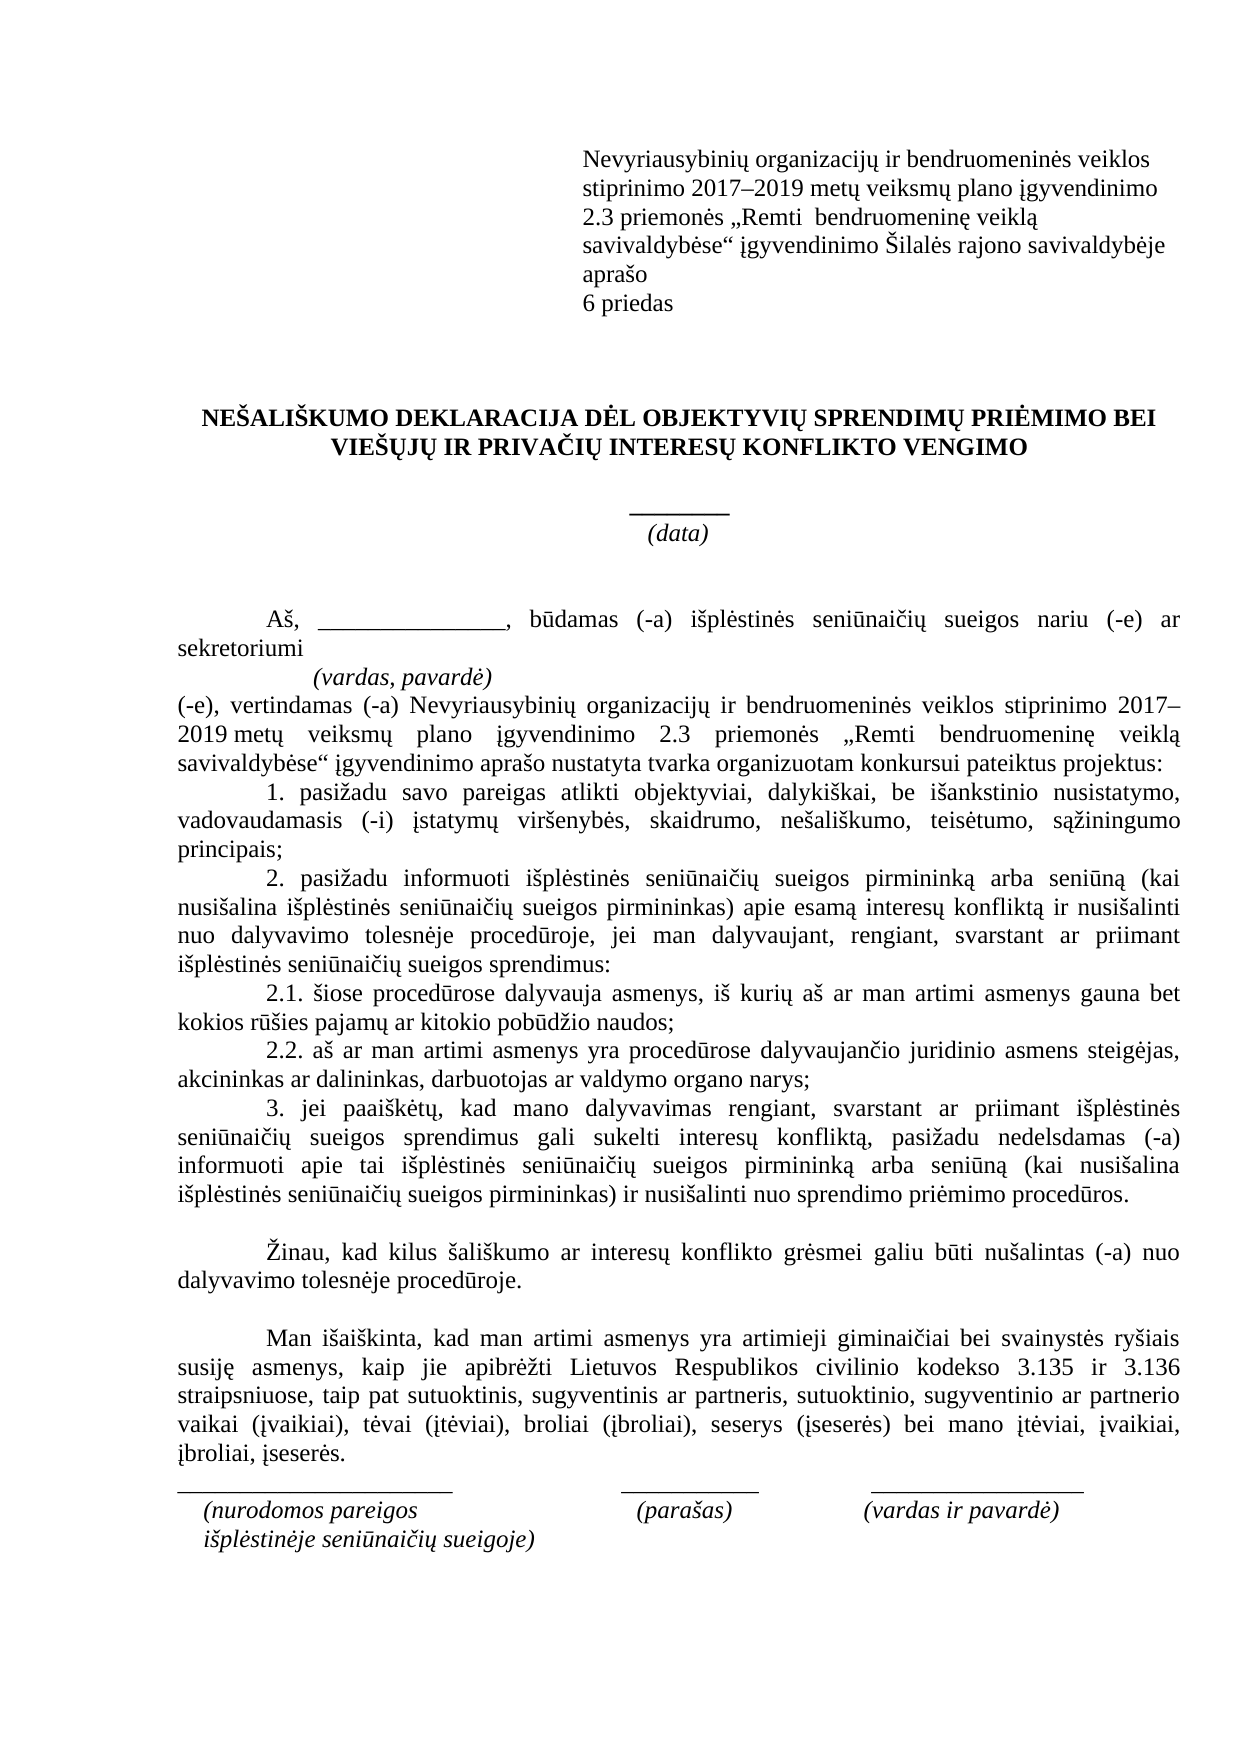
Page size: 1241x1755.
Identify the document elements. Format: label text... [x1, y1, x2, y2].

text išplėstinėje seniūnaičių sueigoje) [177, 1524, 1181, 1553]
text Man išaiškinta, kad man artimi asmenys yra artimieji giminaičiai bei svainystės ryšiais susiję asmenys, kaip jie apibrėžti Lietuvos Respublikos civilinio kodekso 3.135 ir 3.136 straipsniuose, taip pat sutuoktinis, sugyventinis ar partneris, sutuoktinio, sugyventinio ar partnerio vaikai (įvaikiai), tėvai (įtėviai), broliai (įbroliai), seserys (įseserės) bei mano įtėviai, įvaikiai, įbroliai, įseserės. [177, 1323, 1181, 1467]
text (vardas, pavardė) [177, 662, 1181, 690]
text (nurodomos pareigos (parašas) (vardas ir pavardė) [177, 1495, 1181, 1524]
text NEŠALIŠKUMO DEKLARACIJA DĖL OBJEKTYVIŲ SPRENDIMŲ PRIĖMIMO BEI VIEŠŲJŲ IR PRIVAČIŲ INTERESŲ KONFLIKTO VENGIMO [177, 403, 1181, 460]
text ________ [177, 489, 1181, 518]
text 3. jei paaiškėtų, kad mano dalyvavimas rengiant, svarstant ar priimant išplėstinės seniūnaičių sueigos sprendimus gali sukelti interesų konfliktą, pasižadu nedelsdamas (-a) informuoti apie tai išplėstinės seniūnaičių sueigos pirmininką arba seniūną (kai nusišalina išplėstinės seniūnaičių sueigos pirmininkas) ir nusišalinti nuo sprendimo priėmimo procedūros. [177, 1093, 1181, 1208]
text 6 priedas [576, 288, 1181, 317]
text (data) [177, 518, 1181, 547]
text Aš, _______________, būdamas (-a) išplėstinės seniūnaičių sueigos nariu (-e) ar sekretoriumi [177, 604, 1181, 662]
text 1. pasižadu savo pareigas atlikti objektyviai, dalykiškai, be išankstinio nusistatymo, vadovaudamasis (-i) įstatymų viršenybės, skaidrumo, nešališkumo, teisėtumo, sąžiningumo principais; [177, 777, 1181, 863]
text Žinau, kad kilus šališkumo ar interesų konflikto grėsmei galiu būti nušalintas (-a) nuo dalyvavimo tolesnėje procedūroje. [177, 1237, 1181, 1294]
text 2.2. aš ar man artimi asmenys yra procedūrose dalyvaujančio juridinio asmens steigėjas, akcininkas ar dalininkas, darbuotojas ar valdymo organo narys; [177, 1035, 1181, 1093]
text ______________________ ___________ _________________ [177, 1467, 1181, 1495]
text (-e), vertindamas (-a) Nevyriausybinių organizacijų ir bendruomeninės veiklos stiprinimo 2017–2019 metų veiksmų plano įgyvendinimo 2.3 priemonės „Remti bendruomeninę veiklą savivaldybėse“ įgyvendinimo aprašo nustatyta tvarka organizuotam konkursui pateiktus projektus: [177, 690, 1181, 777]
text 2.1. šiose procedūrose dalyvauja asmenys, iš kurių aš ar man artimi asmenys gauna bet kokios rūšies pajamų ar kitokio pobūdžio naudos; [177, 978, 1181, 1035]
text 2. pasižadu informuoti išplėstinės seniūnaičių sueigos pirmininką arba seniūną (kai nusišalina išplėstinės seniūnaičių sueigos pirmininkas) apie esamą interesų konfliktą ir nusišalinti nuo dalyvavimo tolesnėje procedūroje, jei man dalyvaujant, rengiant, svarstant ar priimant išplėstinės seniūnaičių sueigos sprendimus: [177, 863, 1181, 978]
text Nevyriausybinių organizacijų ir bendruomeninės veiklos stiprinimo 2017–2019 metų veiksmų plano įgyvendinimo 2.3 priemonės „Remti bendruomeninę veiklą savivaldybėse“ įgyvendinimo Šilalės rajono savivaldybėje aprašo [582, 144, 1181, 288]
